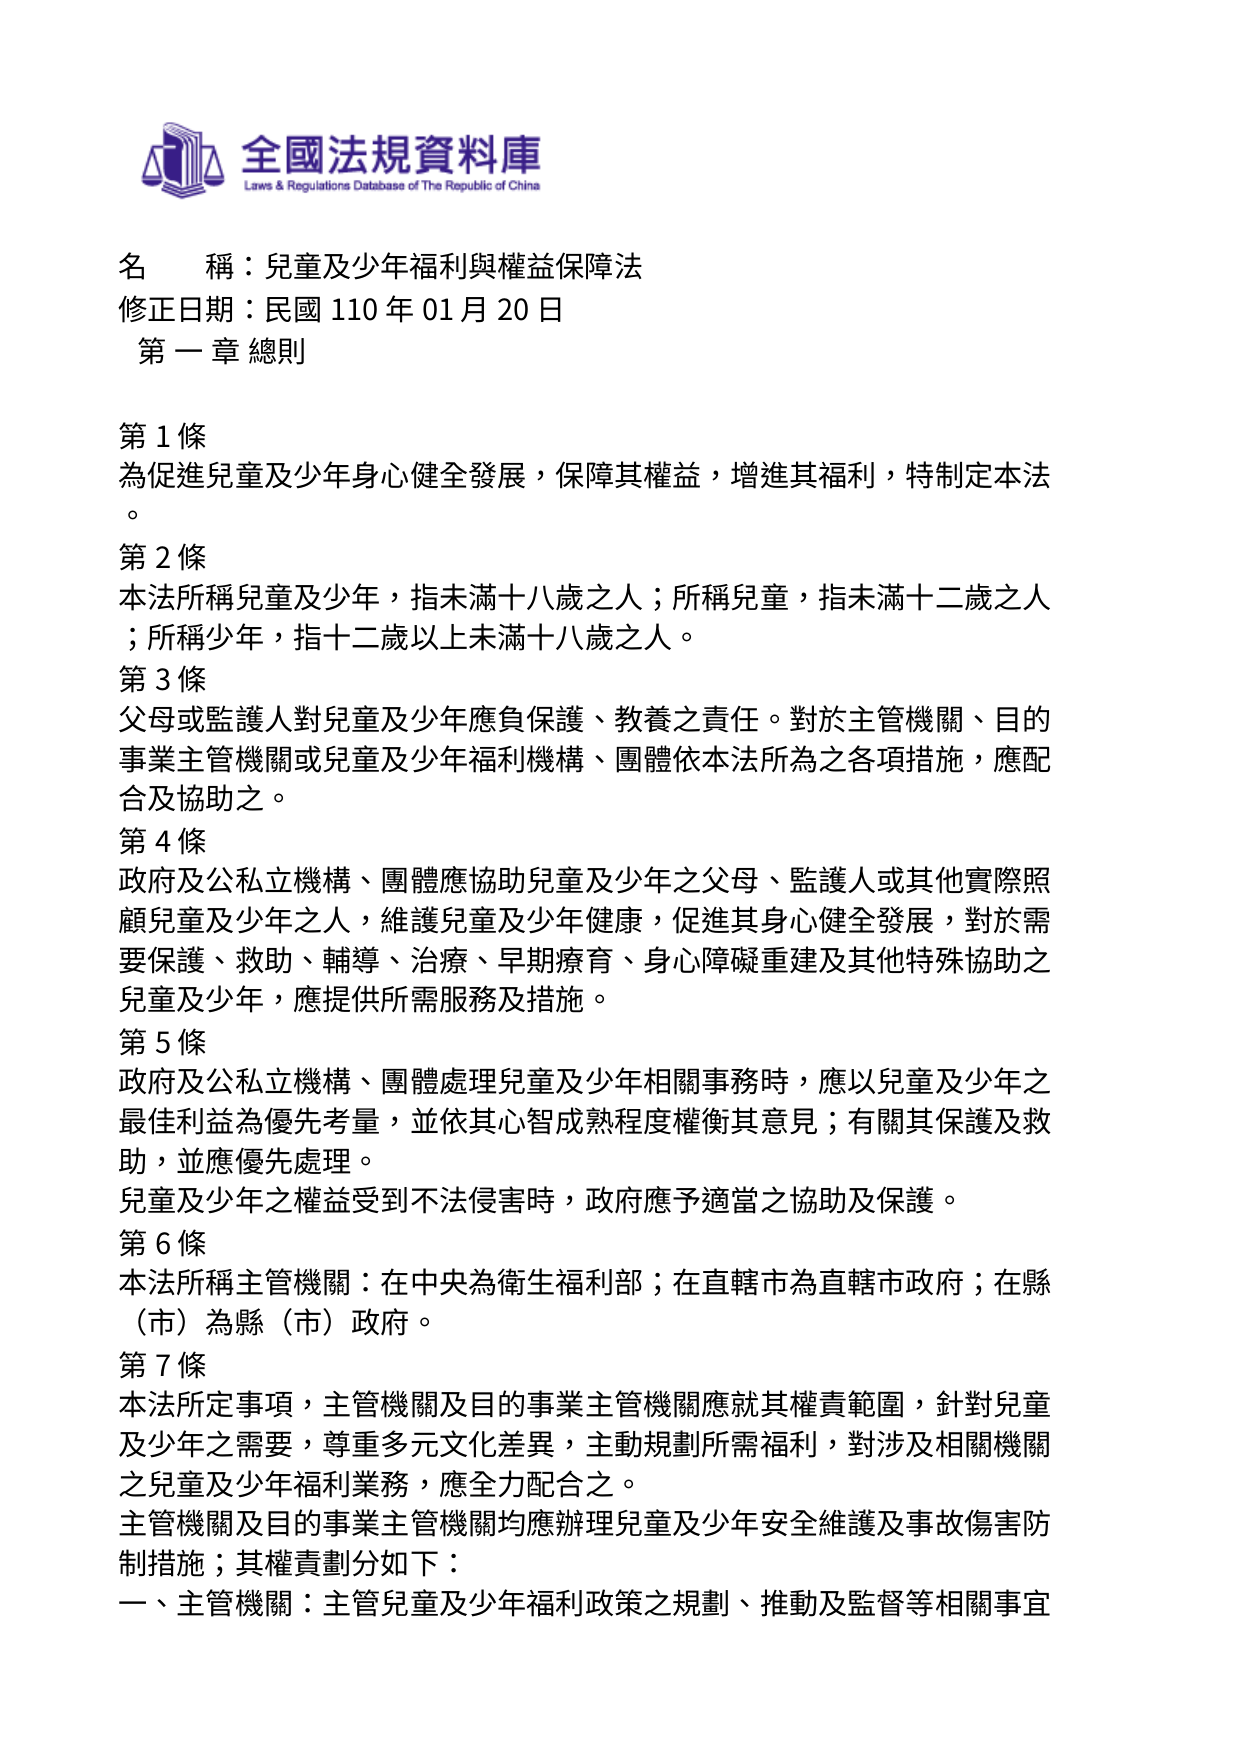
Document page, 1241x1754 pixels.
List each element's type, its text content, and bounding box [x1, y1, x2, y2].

text 第 3 條 [118, 657, 1122, 699]
text 第 一 章 總則 [118, 328, 1122, 371]
text 本法所稱兒童及少年，指未滿十八歲之人；所稱兒童，指未滿十二歲之人 [118, 577, 1122, 617]
text 助，並應優先處理。 [118, 1141, 1122, 1181]
text 政府及公私立機構、團體處理兒童及少年相關事務時，應以兒童及少年之 [118, 1062, 1122, 1101]
text 第 5 條 [118, 1019, 1122, 1062]
text 最佳利益為優先考量，並依其心智成熟程度權衡其意見；有關其保護及救 [118, 1101, 1122, 1141]
text 父母或監護人對兒童及少年應負保護、教養之責任。對於主管機關、目的 [118, 699, 1122, 739]
text 顧兒童及少年之人，維護兒童及少年健康，促進其身心健全發展，對於需 [118, 900, 1122, 940]
text 第 1 條 [118, 413, 1122, 456]
text 要保護、救助、輔導、治療、早期療育、身心障礙重建及其他特殊協助之 [118, 940, 1122, 979]
text 名 稱：兒童及少年福利與權益保障法 [118, 246, 1122, 286]
text 第 4 條 [118, 818, 1122, 861]
text 兒童及少年之權益受到不法侵害時，政府應予適當之協助及保護。 [118, 1181, 1122, 1220]
text 本法所定事項，主管機關及目的事業主管機關應就其權責範圍，針對兒童 [118, 1384, 1122, 1424]
text （市）為縣（市）政府。 [118, 1302, 1122, 1342]
text 第 2 條 [118, 535, 1122, 577]
text 第 6 條 [118, 1220, 1122, 1263]
text 及少年之需要，尊重多元文化差異，主動規劃所需福利，對涉及相關機關 [118, 1424, 1122, 1464]
text 主管機關及目的事業主管機關均應辦理兒童及少年安全維護及事故傷害防 [118, 1504, 1122, 1543]
text 一、主管機關：主管兒童及少年福利政策之規劃、推動及監督等相關事宜 [118, 1583, 1122, 1623]
text 修正日期：民國 110 年 01 月 20 日 [118, 286, 1122, 328]
text 事業主管機關或兒童及少年福利機構、團體依本法所為之各項措施，應配 [118, 739, 1122, 778]
text 第 7 條 [118, 1342, 1122, 1384]
text 兒童及少年，應提供所需服務及措施。 [118, 979, 1122, 1019]
text 。 [118, 495, 1122, 535]
text 之兒童及少年福利業務，應全力配合之。 [118, 1464, 1122, 1504]
text 為促進兒童及少年身心健全發展，保障其權益，增進其福利，特制定本法 [118, 456, 1122, 495]
text 政府及公私立機構、團體應協助兒童及少年之父母、監護人或其他實際照 [118, 861, 1122, 900]
text ；所稱少年，指十二歲以上未滿十八歲之人。 [118, 617, 1122, 657]
text 本法所稱主管機關：在中央為衛生福利部；在直轄市為直轄市政府；在縣 [118, 1263, 1122, 1302]
picture [118, 118, 614, 204]
text 合及協助之。 [118, 778, 1122, 818]
text 制措施；其權責劃分如下： [118, 1543, 1122, 1583]
